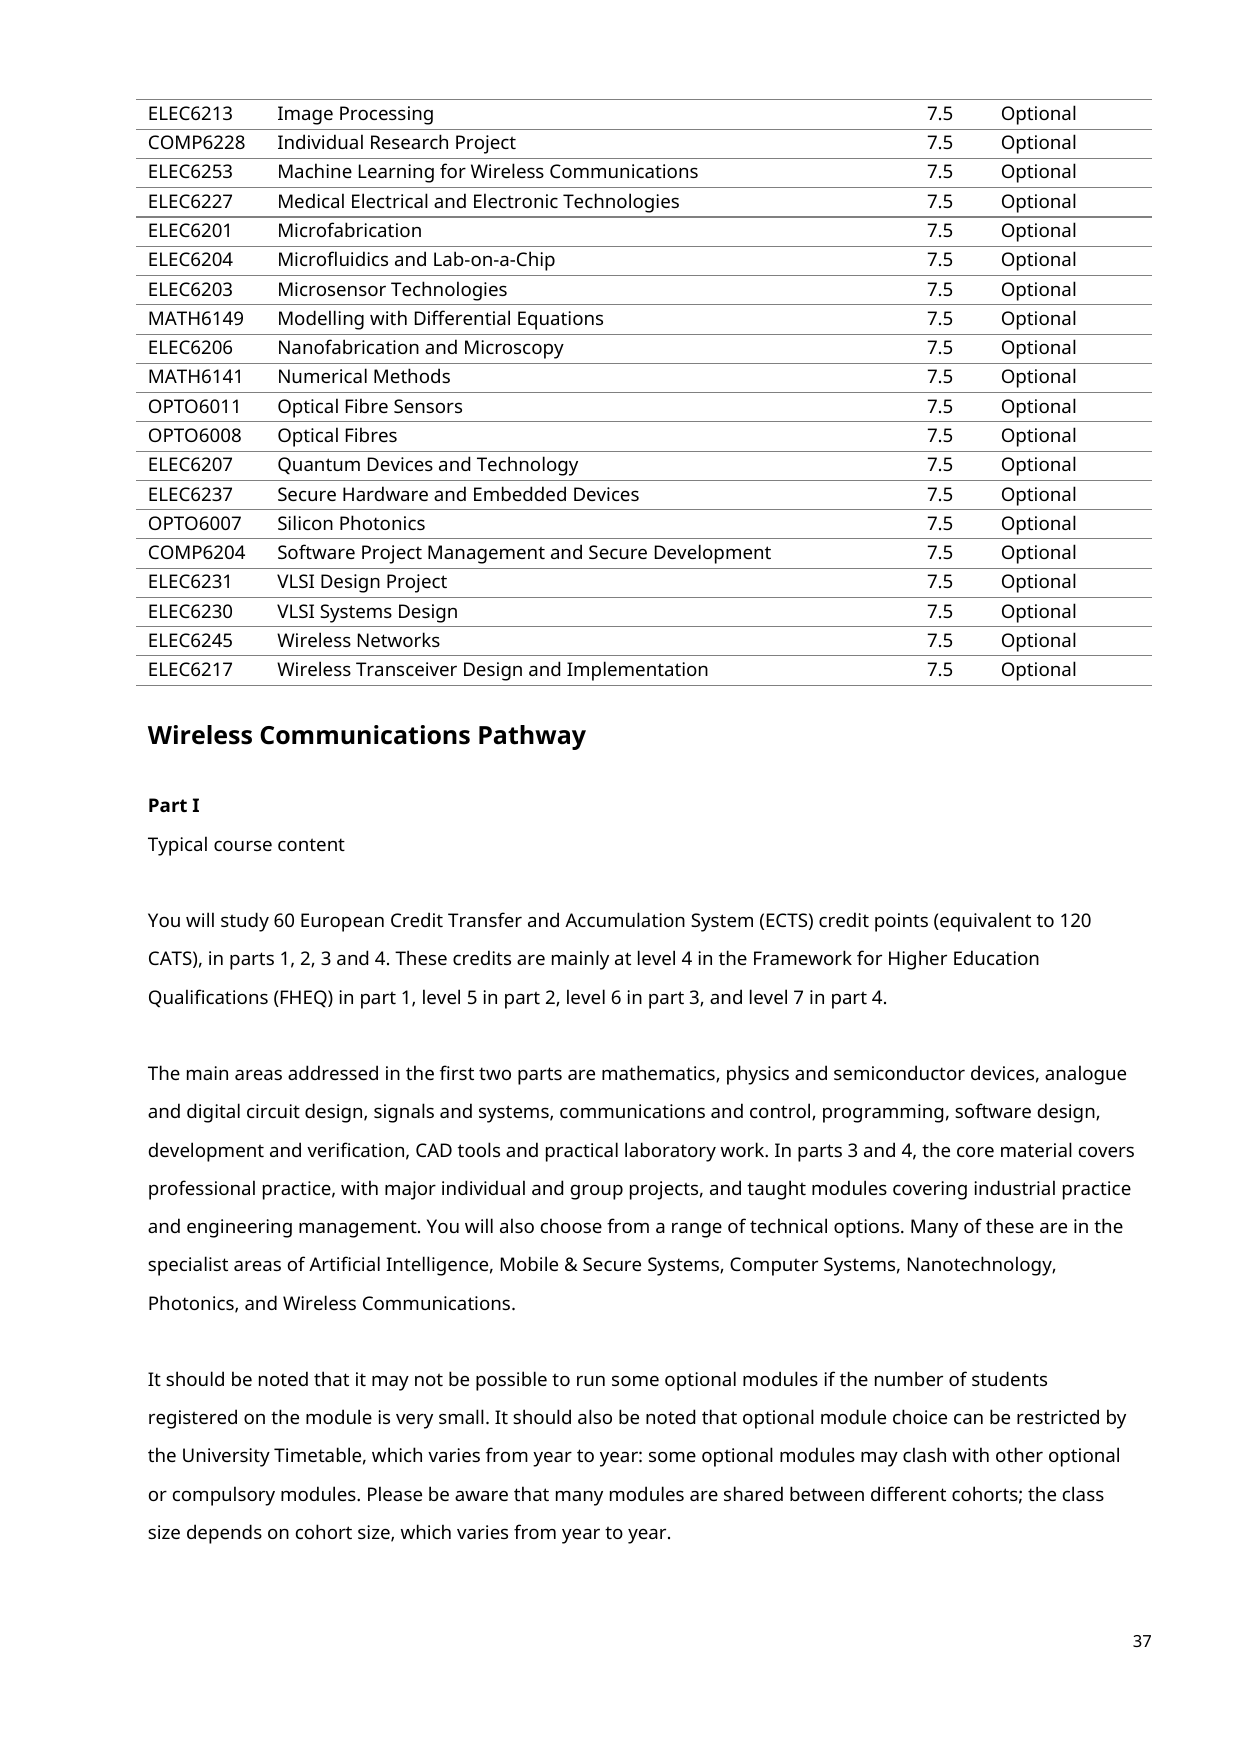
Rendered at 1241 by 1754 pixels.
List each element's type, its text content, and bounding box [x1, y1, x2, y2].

table_cell Numerical Methods [266, 364, 916, 392]
table_cell 7.5 [916, 247, 989, 275]
table_cell 7.5 [916, 481, 989, 509]
table_cell Machine Learning for Wireless Communications [266, 159, 916, 187]
table_cell Optional [989, 364, 1152, 392]
table_cell 7.5 [916, 539, 989, 568]
table_cell COMP6204 [136, 539, 266, 568]
table_cell Optional [989, 539, 1152, 568]
table_cell ELEC6245 [136, 627, 266, 655]
table_cell 7.5 [916, 159, 989, 187]
table_cell ELEC6217 [136, 656, 266, 685]
table_cell MATH6141 [136, 364, 266, 392]
table_cell Optional [989, 598, 1152, 626]
table_cell Optical Fibres [266, 422, 916, 451]
table_cell ELEC6227 [136, 188, 266, 216]
table_cell Wireless Networks [266, 627, 916, 655]
table_cell 7.5 [916, 218, 989, 246]
table_cell Optional [989, 452, 1152, 480]
table_cell 7.5 [916, 422, 989, 451]
table_cell 7.5 [916, 335, 989, 363]
table_cell Optional [989, 510, 1152, 538]
table_cell Optional [989, 393, 1152, 421]
table_cell ELEC6207 [136, 452, 266, 480]
table_cell OPTO6007 [136, 510, 266, 538]
table_cell Microfluidics and Lab-on-a-Chip [266, 247, 916, 275]
table_cell Modelling with Differential Equations [266, 305, 916, 333]
table_cell Optional [989, 481, 1152, 509]
table_cell 7.5 [916, 569, 989, 597]
table_cell Optional [989, 569, 1152, 597]
table_cell 7.5 [916, 276, 989, 304]
table_cell ELEC6237 [136, 481, 266, 509]
table_cell Optional [989, 218, 1152, 246]
table_cell VLSI Design Project [266, 569, 916, 597]
table_cell Microfabrication [266, 218, 916, 246]
table_cell 7.5 [916, 364, 989, 392]
table_cell Optional [989, 422, 1152, 451]
table_cell MATH6149 [136, 305, 266, 333]
table_cell Optical Fibre Sensors [266, 393, 916, 421]
table_cell 7.5 [916, 100, 989, 128]
table_cell Optional [989, 276, 1152, 304]
table_cell Part I Typical course content You will study 60 European Credit Transfer and Accumulation System (ECTS) credit points (equivalent to 120 CATS), in parts 1, 2, 3 and 4. These credits are mainly at level 4 in the Framework for Higher Education Qualifications (FHEQ) in part 1, level 5 in part 2, level 6 in part 3, and level 7 in part 4. The main areas addressed in the first two parts are mathematics, physics and semiconductor devices, analogue and digital circuit design, signals and systems, communications and control, programming, software design, development and verification, CAD tools and practical laboratory work. In parts 3 and 4, the core material covers professional practice, with major individual and group projects, and taught modules covering industrial practice and engineering management. You will also choose from a range of technical options. Many of these are in the specialist areas of Artificial Intelligence, Mobile & Secure Systems, Computer Systems, Nanotechnology, Photonics, and Wireless Communications. It should be noted that it may not be possible to run some optional modules if the number of students registered on the module is very small. It should also be noted that optional module choice can be restricted by the University Timetable, which varies from year to year: some optional modules may clash with other optional or compulsory modules. Please be aware that many modules are shared between different cohorts; the class size depends on cohort size, which varies from year to year. [136, 755, 1152, 1598]
table_cell 7.5 [916, 627, 989, 655]
table_cell ELEC6231 [136, 569, 266, 597]
table_cell 7.5 [916, 130, 989, 158]
table_cell ELEC6203 [136, 276, 266, 304]
table_cell Optional [989, 247, 1152, 275]
table_cell ELEC6204 [136, 247, 266, 275]
table_cell Nanofabrication and Microscopy [266, 335, 916, 363]
table_cell 7.5 [916, 393, 989, 421]
table_cell Optional [989, 335, 1152, 363]
table_cell Optional [989, 159, 1152, 187]
table_cell ELEC6201 [136, 218, 266, 246]
table_cell Optional [989, 627, 1152, 655]
table_cell Image Processing [266, 100, 916, 128]
table_cell 7.5 [916, 452, 989, 480]
table_cell Secure Hardware and Embedded Devices [266, 481, 916, 509]
table_cell Medical Electrical and Electronic Technologies [266, 188, 916, 216]
table_cell ELEC6206 [136, 335, 266, 363]
table_cell Individual Research Project [266, 130, 916, 158]
table_cell OPTO6011 [136, 393, 266, 421]
table_cell Optional [989, 188, 1152, 216]
table_cell OPTO6008 [136, 422, 266, 451]
table_cell Optional [989, 305, 1152, 333]
table_cell ELEC6230 [136, 598, 266, 626]
table_cell Microsensor Technologies [266, 276, 916, 304]
table_cell Wireless Communications Pathway [136, 686, 1152, 754]
table_cell VLSI Systems Design [266, 598, 916, 626]
table_cell 7.5 [916, 305, 989, 333]
table_cell Optional [989, 100, 1152, 128]
table_cell 7.5 [916, 510, 989, 538]
table_cell 7.5 [916, 188, 989, 216]
table_cell ELEC6253 [136, 159, 266, 187]
table_cell Quantum Devices and Technology [266, 452, 916, 480]
table_cell ELEC6213 [136, 100, 266, 128]
table_cell Optional [989, 656, 1152, 685]
table_cell 7.5 [916, 598, 989, 626]
table_cell Optional [989, 130, 1152, 158]
table_cell 7.5 [916, 656, 989, 685]
table_cell Silicon Photonics [266, 510, 916, 538]
table_cell Wireless Transceiver Design and Implementation [266, 656, 916, 685]
table_cell Software Project Management and Secure Development [266, 539, 916, 568]
table_cell COMP6228 [136, 130, 266, 158]
